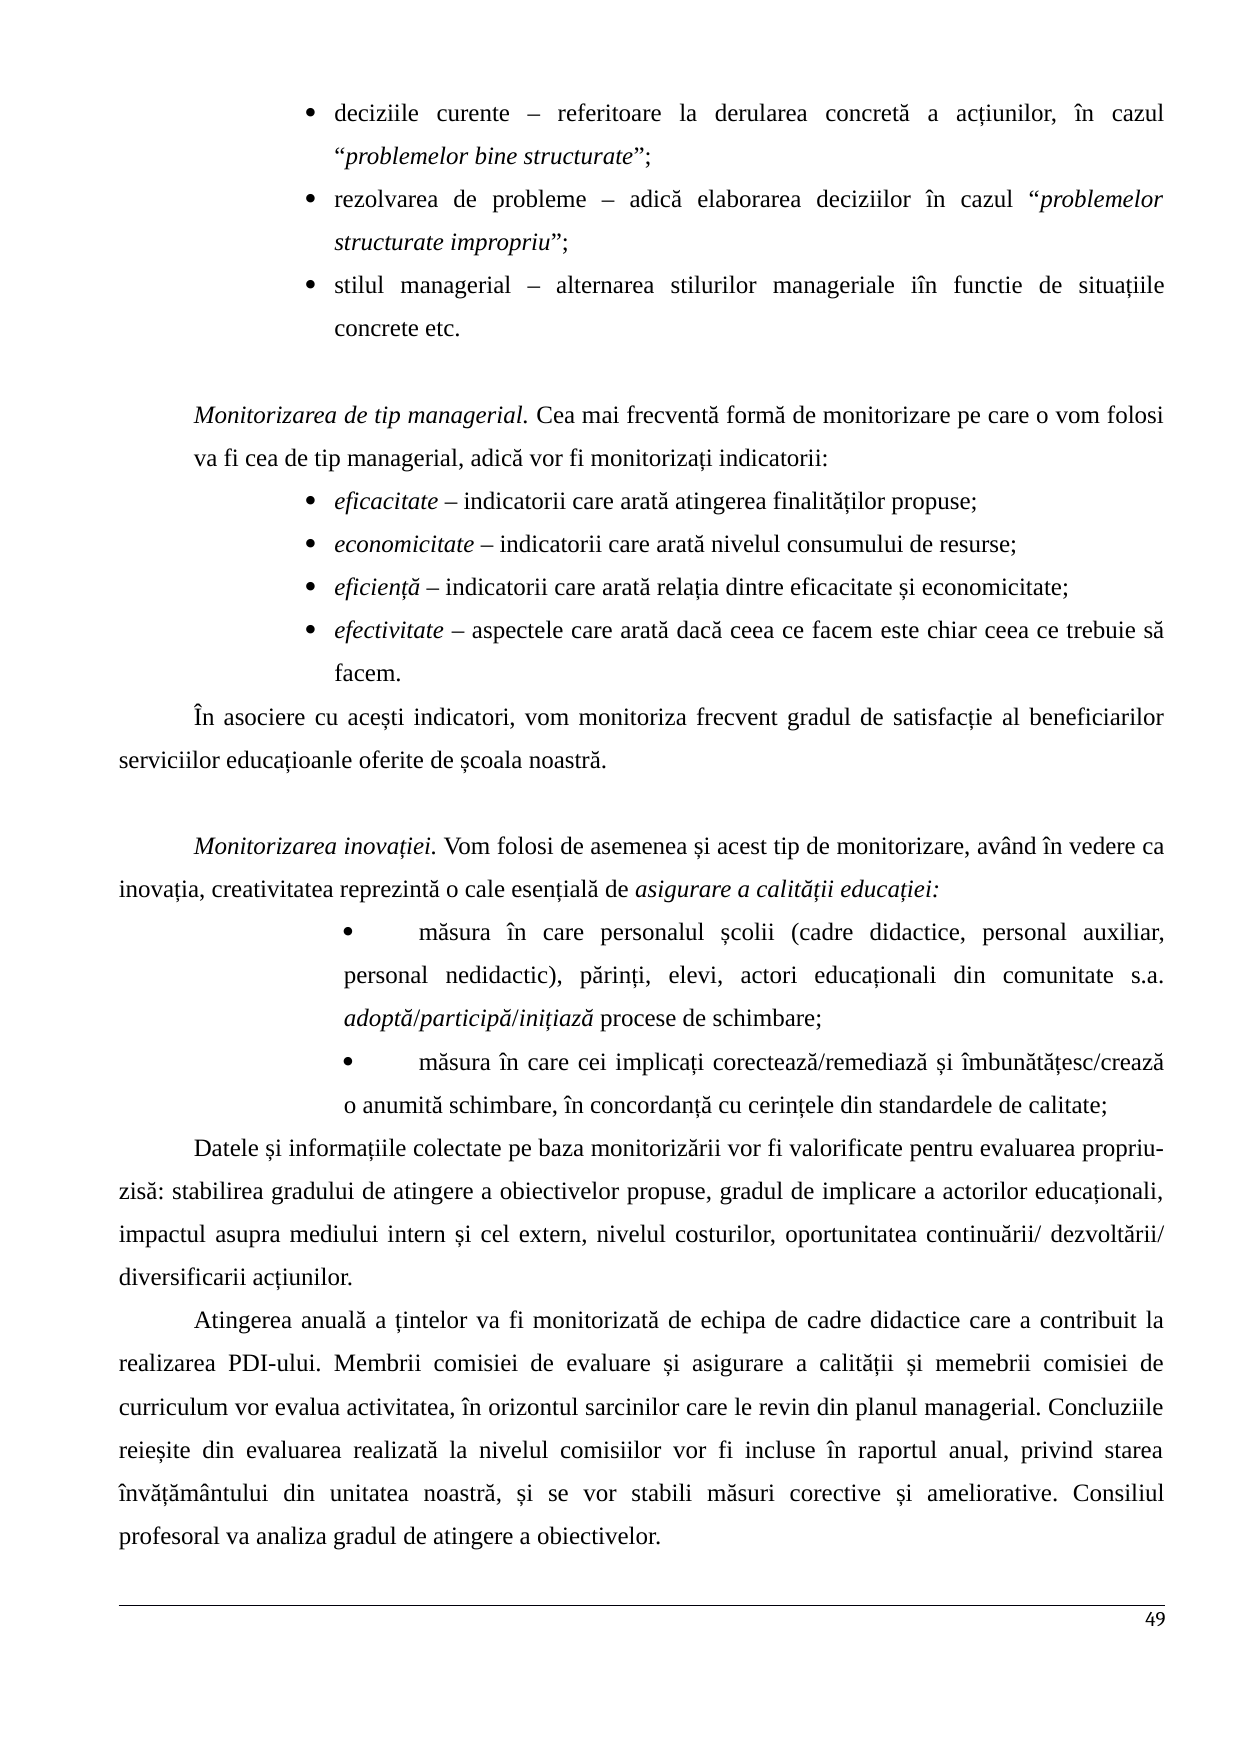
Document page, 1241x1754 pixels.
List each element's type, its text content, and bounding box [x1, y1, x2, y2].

text Monitorizarea inovației. Vom folosi de asemenea și acest tip de monitorizare, având în vedere ca inovația, creativitatea reprezintă o cale esențială de asigurare a calității educației: [118, 831, 1165, 903]
list măsura în care cei implicați corectează/remediază și îmbunătățesc/crează o anumită schimbare, în concordanță cu cerințele din standardele de calitate; [343, 1047, 1165, 1118]
text Monitorizarea de tip managerial. Cea mai frecventă formă de monitorizare pe care o vom folosi va fi cea de tip managerial, adică vor fi monitorizați indicatorii: [193, 400, 1165, 472]
list eficacitate – indicatorii care arată atingerea finalităților propuse; [306, 486, 1165, 515]
list efectivitate – aspectele care arată dacă ceea ce facem este chiar ceea ce trebuie să facem. [306, 615, 1165, 687]
list stilul managerial – alternarea stilurilor manageriale iîn functie de situațiile concrete etc. [306, 270, 1165, 342]
list rezolvarea de probleme – adică elaborarea deciziilor în cazul “problemelor structurate impropriu”; [306, 184, 1165, 256]
text În asociere cu acești indicatori, vom monitoriza frecvent gradul de satisfacție al beneficiarilor serviciilor educațioanle oferite de școala noastră. [118, 702, 1165, 773]
text Datele și informațiile colectate pe baza monitorizării vor fi valorificate pentru evaluarea propriu-zisă: stabilirea gradului de atingere a obiectivelor propuse, gradul de implicare a actorilor educaționali, impactul asupra mediului intern și cel extern, nivelul costurilor, oportunitatea continuării/ dezvoltării/ diversificarii acțiunilor. [118, 1133, 1165, 1291]
list eficiență – indicatorii care arată relația dintre eficacitate și economicitate; [306, 572, 1165, 601]
text Atingerea anuală a țintelor va fi monitorizată de echipa de cadre didactice care a contribuit la realizarea PDI-ului. Membrii comisiei de evaluare și asigurare a calității și memebrii comisiei de curriculum vor evalua activitatea, în orizontul sarcinilor care le revin din planul managerial. Concluziile reieșite din evaluarea realizată la nivelul comisiilor vor fi incluse în raportul anual, privind starea învățământului din unitatea noastră, și se vor stabili măsuri corective și ameliorative. Consiliul profesoral va analiza gradul de atingere a obiectivelor. [118, 1305, 1165, 1550]
list economicitate – indicatorii care arată nivelul consumului de resurse; [306, 529, 1165, 558]
list deciziile curente – referitoare la derularea concretă a acțiunilor, în cazul “problemelor bine structurate”; [306, 98, 1165, 170]
list măsura în care personalul școlii (cadre didactice, personal auxiliar, personal nedidactic), părinți, elevi, actori educaționali din comunitate s.a. adoptă/participă/inițiază procese de schimbare; [343, 917, 1165, 1032]
